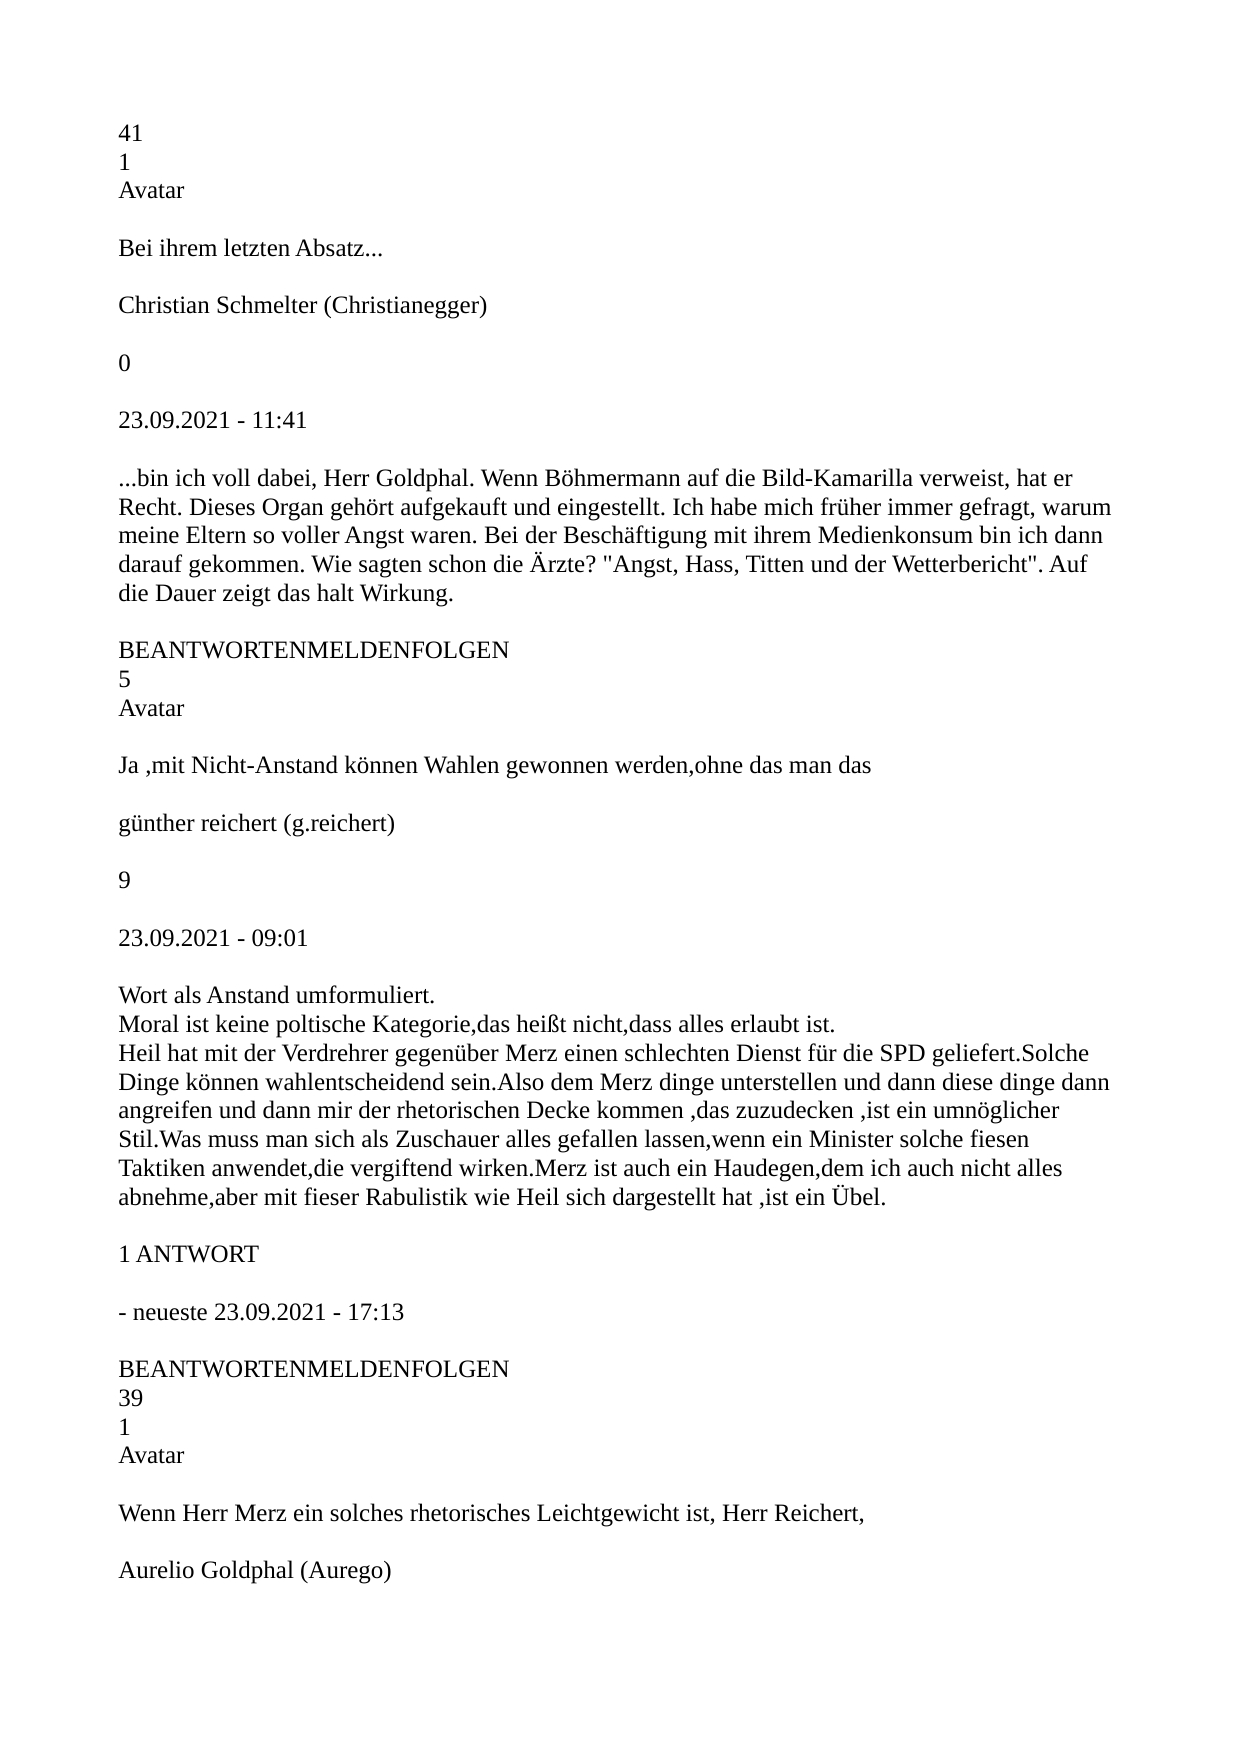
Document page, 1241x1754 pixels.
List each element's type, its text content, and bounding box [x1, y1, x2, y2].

text - neueste 23.09.2021 - 17:13 [118, 1297, 1122, 1326]
text 39 [118, 1383, 1122, 1412]
text 5 [118, 664, 1122, 693]
text 1 [118, 1412, 1122, 1441]
text 1 [118, 147, 1122, 176]
text 9 [118, 866, 1122, 894]
text 23.09.2021 - 11:41 [118, 406, 1122, 434]
text Moral ist keine poltische Kategorie,das heißt nicht,dass alles erlaubt ist. [118, 1009, 1122, 1038]
text Wort als Anstand umformuliert. [118, 981, 1122, 1009]
text Avatar [118, 176, 1122, 204]
text Christian Schmelter (Christianegger) [118, 291, 1122, 319]
text 1 ANTWORT [118, 1239, 1122, 1268]
text ...bin ich voll dabei, Herr Goldphal. Wenn Böhmermann auf die Bild-Kamarilla verweist, hat er Recht. Dieses Organ gehört aufgekauft und eingestellt. Ich habe mich früher immer gefragt, warum meine Eltern so voller Angst waren. Bei der Beschäftigung mit ihrem Medienkonsum bin ich dann darauf gekommen. Wie sagten schon die Ärzte? "Angst, Hass, Titten und der Wetterbericht". Auf die Dauer zeigt das halt Wirkung. [118, 463, 1122, 607]
text BEANTWORTENMELDENFOLGEN [118, 1354, 1122, 1383]
text 0 [118, 348, 1122, 377]
text BEANTWORTENMELDENFOLGEN [118, 636, 1122, 664]
text Ja ,mit Nicht-Anstand können Wahlen gewonnen werden,ohne das man das [118, 751, 1122, 779]
text Avatar [118, 693, 1122, 722]
text Avatar [118, 1441, 1122, 1469]
text 41 [118, 118, 1122, 147]
text 23.09.2021 - 09:01 [118, 923, 1122, 952]
text Wenn Herr Merz ein solches rhetorisches Leichtgewicht ist, Herr Reichert, [118, 1498, 1122, 1527]
text Heil hat mit der Verdrehrer gegenüber Merz einen schlechten Dienst für die SPD geliefert.Solche Dinge können wahlentscheidend sein.Also dem Merz dinge unterstellen und dann diese dinge dann angreifen und dann mir der rhetorischen Decke kommen ,das zuzudecken ,ist ein umnöglicher Stil.Was muss man sich als Zuschauer alles gefallen lassen,wenn ein Minister solche fiesen Taktiken anwendet,die vergiftend wirken.Merz ist auch ein Haudegen,dem ich auch nicht alles abnehme,aber mit fieser Rabulistik wie Heil sich dargestellt hat ,ist ein Übel. [118, 1038, 1122, 1211]
text Aurelio Goldphal (Aurego) [118, 1556, 1122, 1584]
text Bei ihrem letzten Absatz... [118, 233, 1122, 262]
text günther reichert (g.reichert) [118, 808, 1122, 837]
